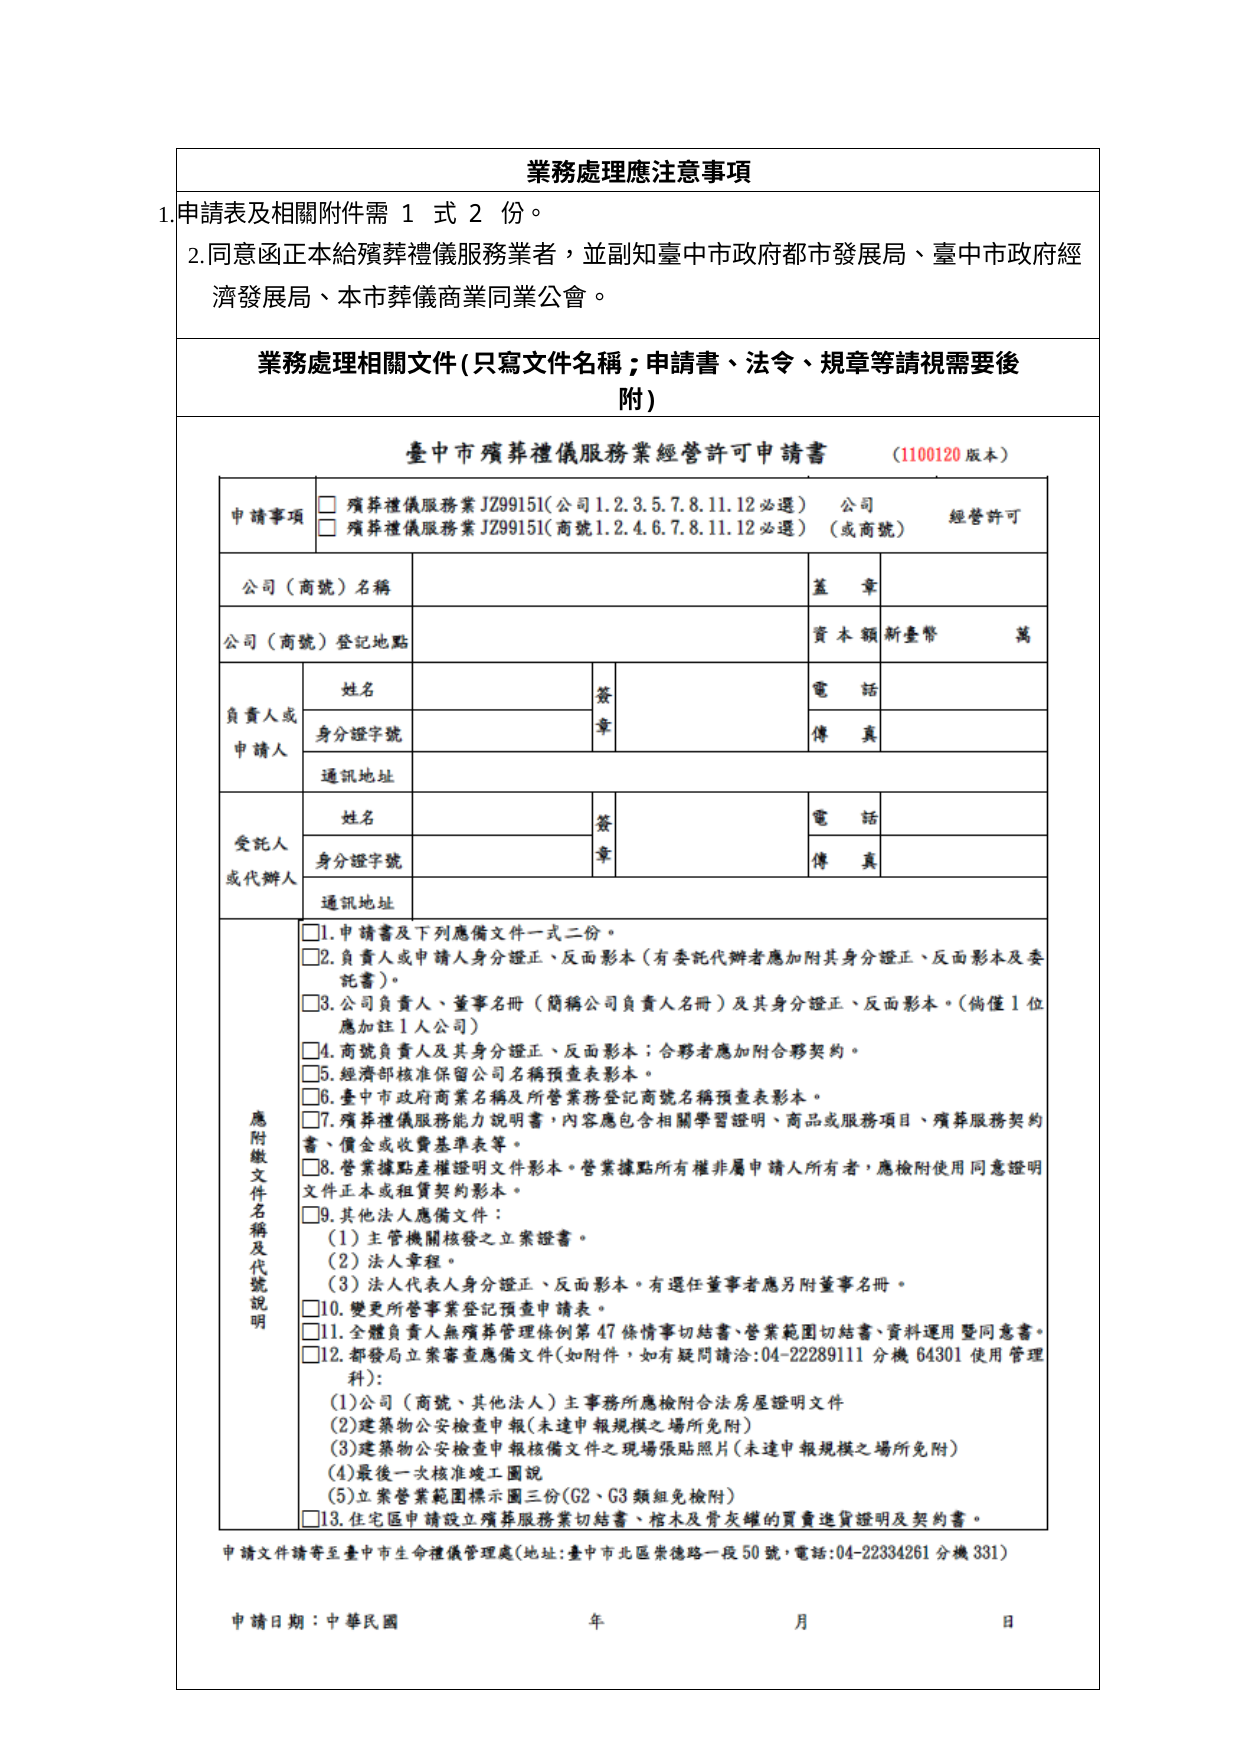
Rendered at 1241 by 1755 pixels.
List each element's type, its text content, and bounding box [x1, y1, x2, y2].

table_cell 業務處理相關文件(只寫文件名稱;申請書、法令、規章等請視需要後附) [177, 339, 1099, 416]
table_header 業務處理應注意事項 [177, 149, 1099, 191]
table_cell [177, 417, 1099, 1689]
table_cell 申請表及相關附件需 1 式 2 份。 同意函正本給殯葬禮儀服務業者，並副知臺中市政府都市發展局、臺中市政府經濟發展局、本市葬儀商業同業公會。 [177, 192, 1099, 338]
